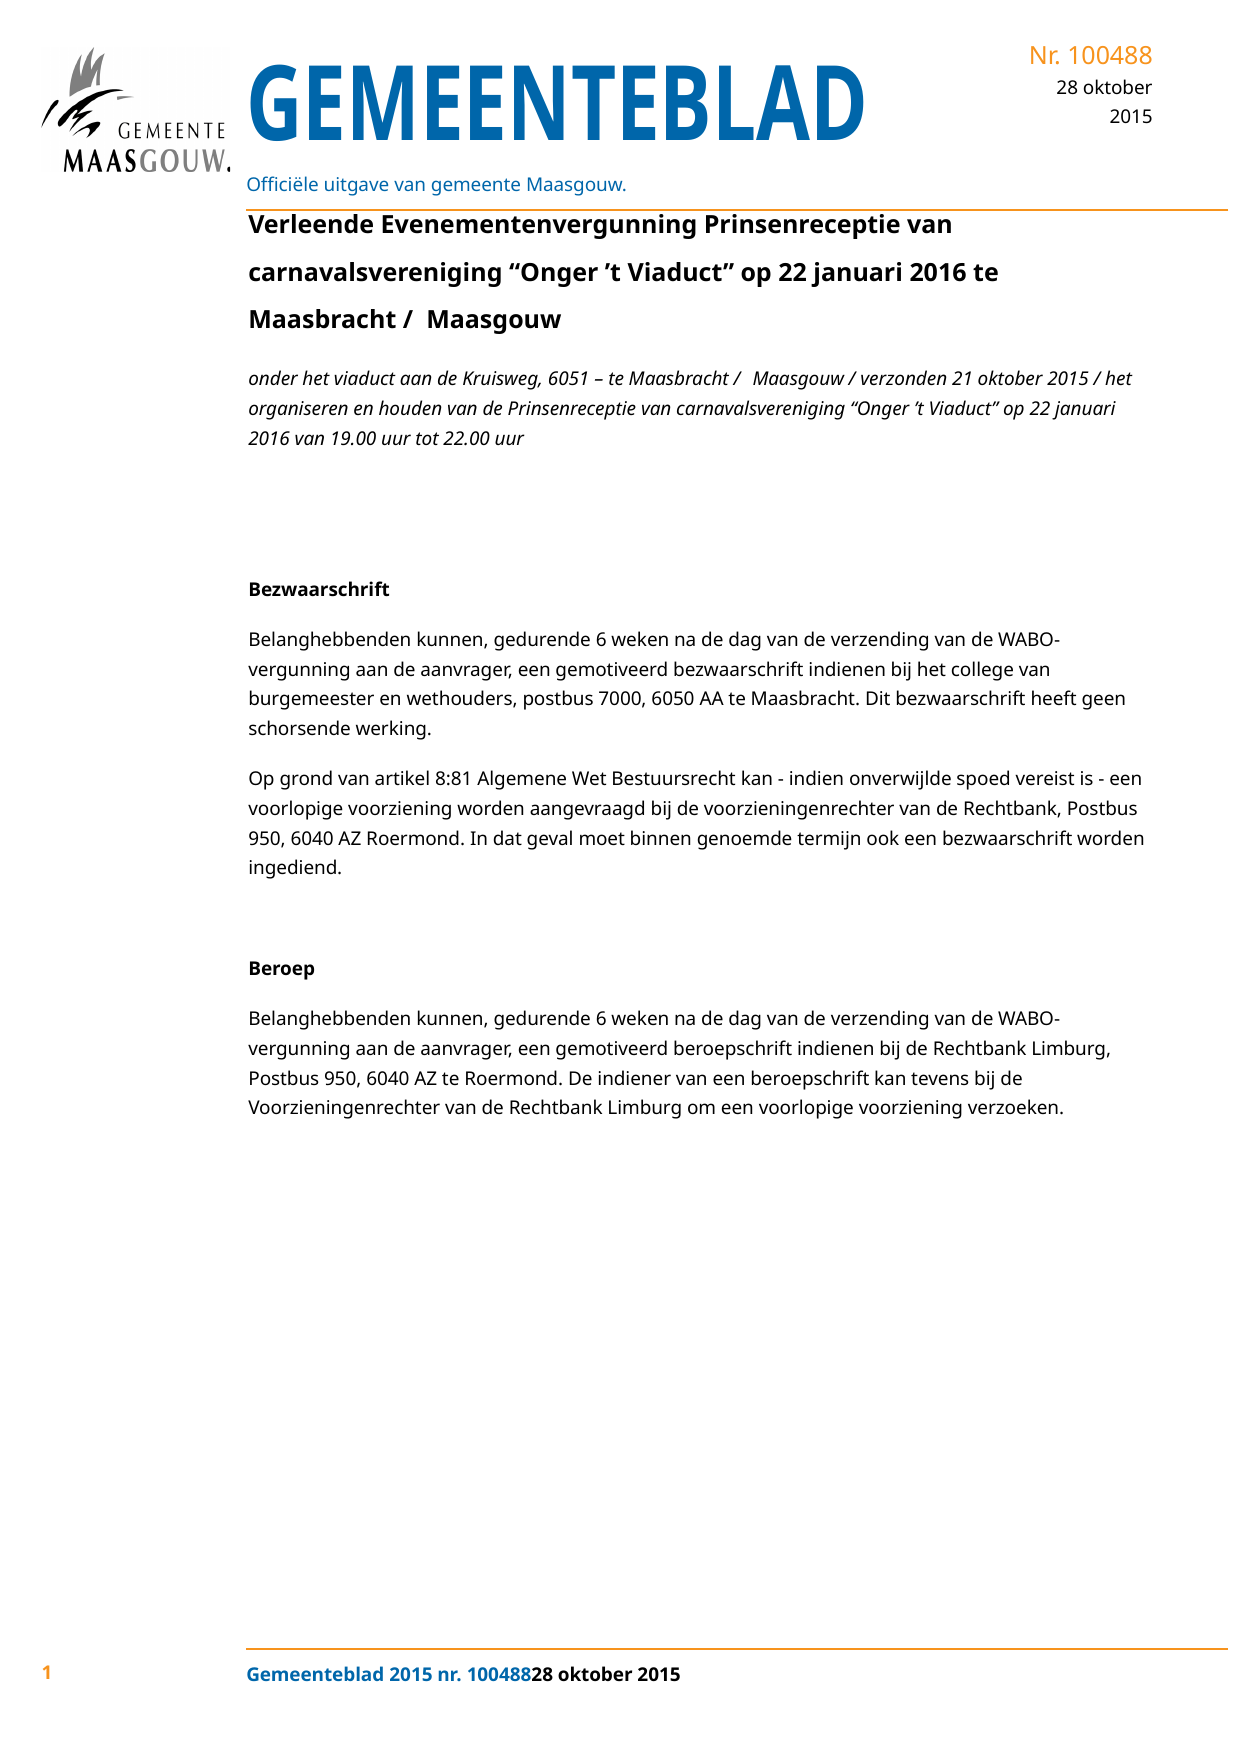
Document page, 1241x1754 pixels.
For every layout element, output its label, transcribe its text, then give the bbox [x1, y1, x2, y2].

text Belanghebbenden kunnen, gedurende 6 weken na de dag van de verzending van de WABO-vergunning aan de aanvrager, een gemotiveerd beroepschrift indienen bij de Rechtbank Limburg, Postbus 950, 6040 AZ te Roermond. De indiener van een beroepschrift kan tevens bij de Voorzieningenrechter van de Rechtbank Limburg om een voorlopige voorziening verzoeken. [248, 1006, 1152, 1120]
text Belanghebbenden kunnen, gedurende 6 weken na de dag van de verzending van de WABO-vergunning aan de aanvrager, een gemotiveerd bezwaarschrift indienen bij het college van burgemeester en wethouders, postbus 7000, 6050 AA te Maasbracht. Dit bezwaarschrift heeft geen schorsende werking. [248, 626, 1152, 741]
text Op grond van artikel 8:81 Algemene Wet Bestuursrecht kan - indien onverwijlde spoed vereist is - een voorlopige voorziening worden aangevraagd bij de voorzieningenrechter van de Rechtbank, Postbus 950, 6040 AZ Roermond. In dat geval moet binnen genoemde termijn ook een bezwaarschrift worden ingediend. [248, 766, 1152, 880]
picture [41, 47, 231, 172]
text Beroep [248, 955, 1152, 981]
text Bezwaarschrift [248, 576, 1152, 602]
text Verleende Evenementenvergunning Prinsenreceptie van carnavalsvereniging “Onger ’t Viaduct” op 22 januari 2016 te Maasbracht / Maasgouw [248, 211, 1152, 336]
text onder het viaduct aan de Kruisweg, 6051 – te Maasbracht / Maasgouw / verzonden 21 oktober 2015 / het organiseren en houden van de Prinsenreceptie van carnavalsvereniging “Onger ’t Viaduct” op 22 januari 2016 van 19.00 uur tot 22.00 uur [248, 366, 1152, 450]
